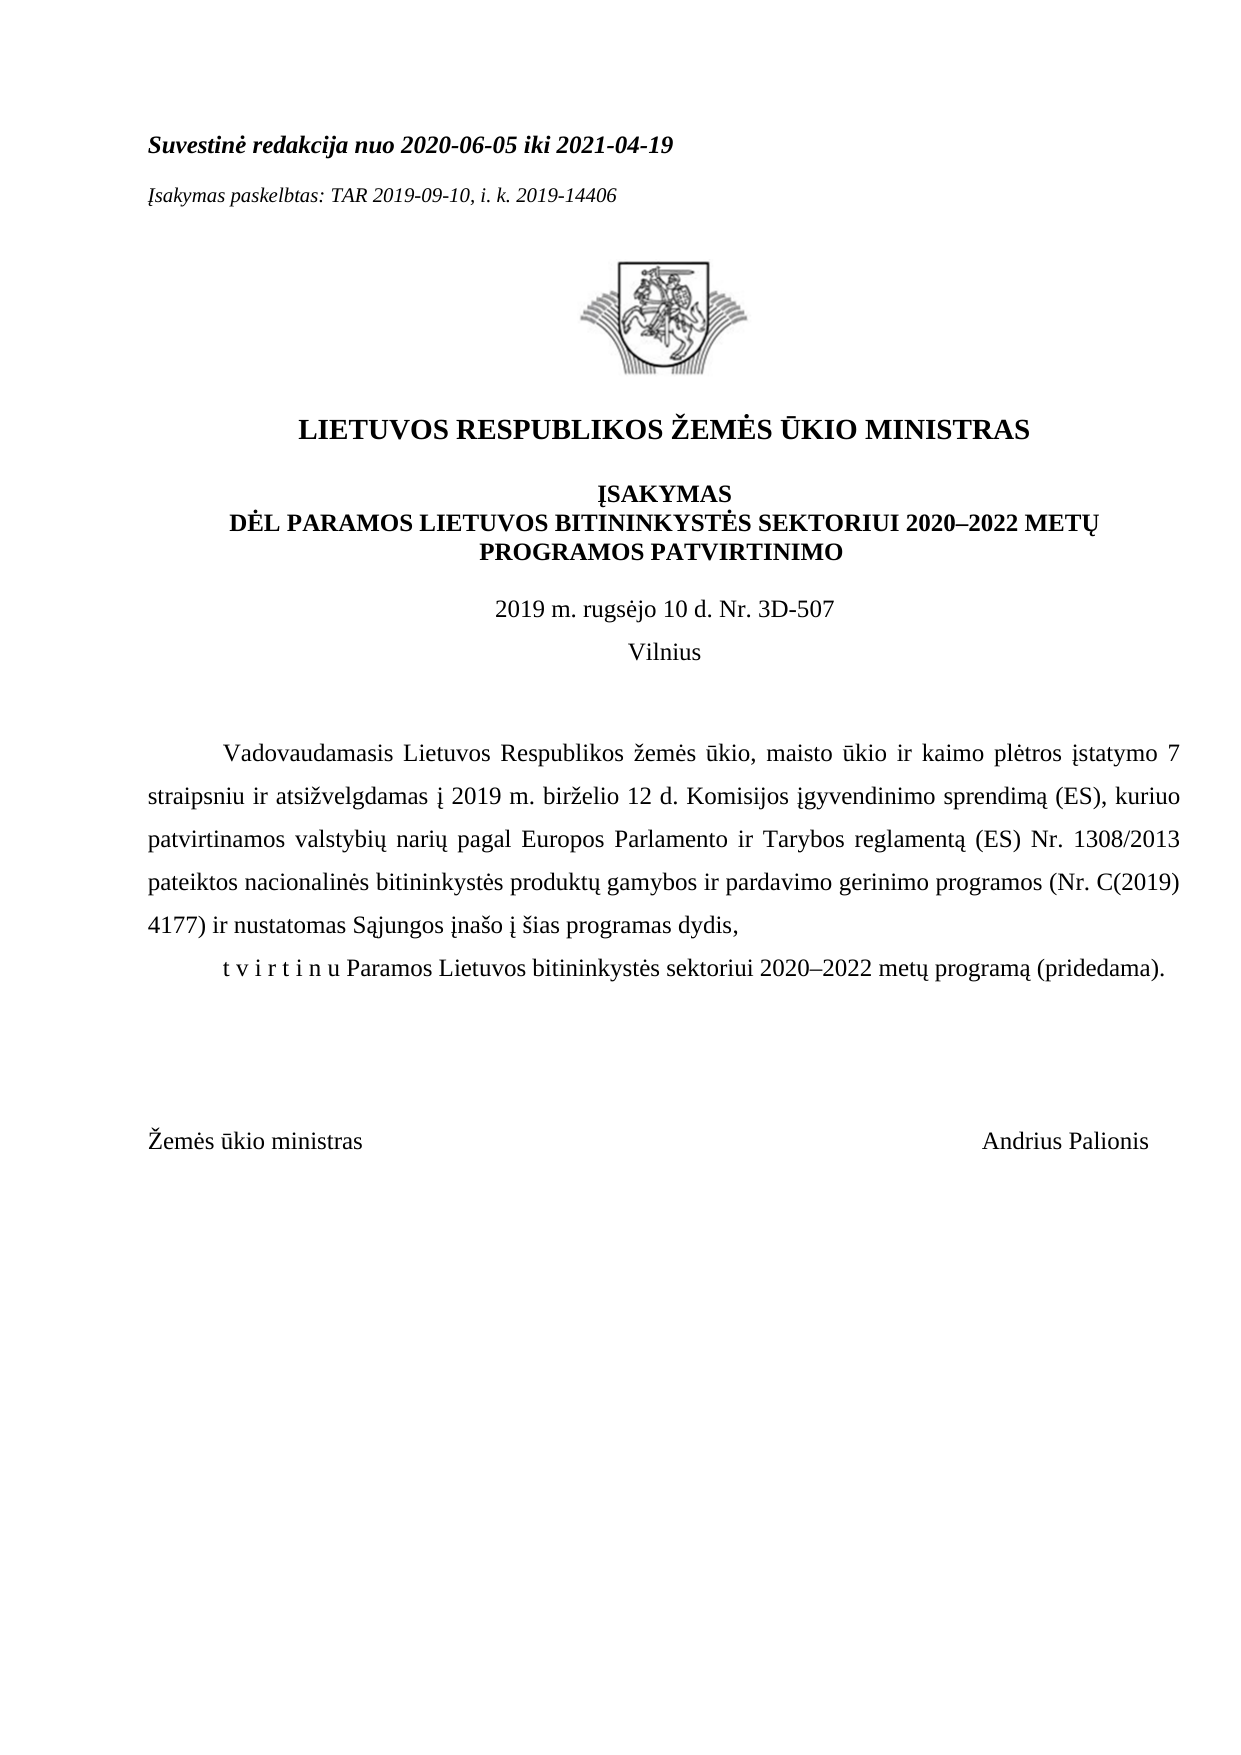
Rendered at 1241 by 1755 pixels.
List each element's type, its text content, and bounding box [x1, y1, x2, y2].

text Suvestinė redakcija nuo 2020-06-05 iki 2021-04-19 [148, 130, 1181, 159]
text 2019 m. rugsėjo 10 d. Nr. 3D-507 [148, 594, 1181, 623]
text Vilnius [148, 637, 1181, 666]
text Žemės ūkio ministras Andrius Palionis [148, 1126, 1181, 1155]
text LIETUVOS RESPUBLIKOS ŽEMĖS ŪKIO MINISTRAS [148, 412, 1181, 446]
text ĮSAKYMAS [148, 479, 1181, 508]
text Vadovaudamasis Lietuvos Respublikos žemės ūkio, maisto ūkio ir kaimo plėtros įstatymo 7 straipsniu ir atsižvelgdamas į 2019 m. birželio 12 d. Komisijos įgyvendinimo sprendimą (ES), kuriuo patvirtinamos valstybių narių pagal Europos Parlamento ir Tarybos reglamentą (ES) Nr. 1308/2013 pateiktos nacionalinės bitininkystės produktų gamybos ir pardavimo gerinimo programos (Nr. C(2019) 4177) ir nustatomas Sąjungos įnašo į šias programas dydis, [148, 738, 1181, 939]
text Įsakymas paskelbtas: TAR 2019-09-10, i. k. 2019-14406 [148, 183, 1181, 207]
text t v i r t i n u Paramos Lietuvos bitininkystės sektoriui 2020–2022 metų programą (pridedama). [148, 953, 1181, 982]
text DĖL PARAMOS LIETUVOS BITININKYSTĖS SEKTORIUI 2020–2022 METŲ PROGRAMOS PATVIRTINIMO [148, 508, 1181, 565]
